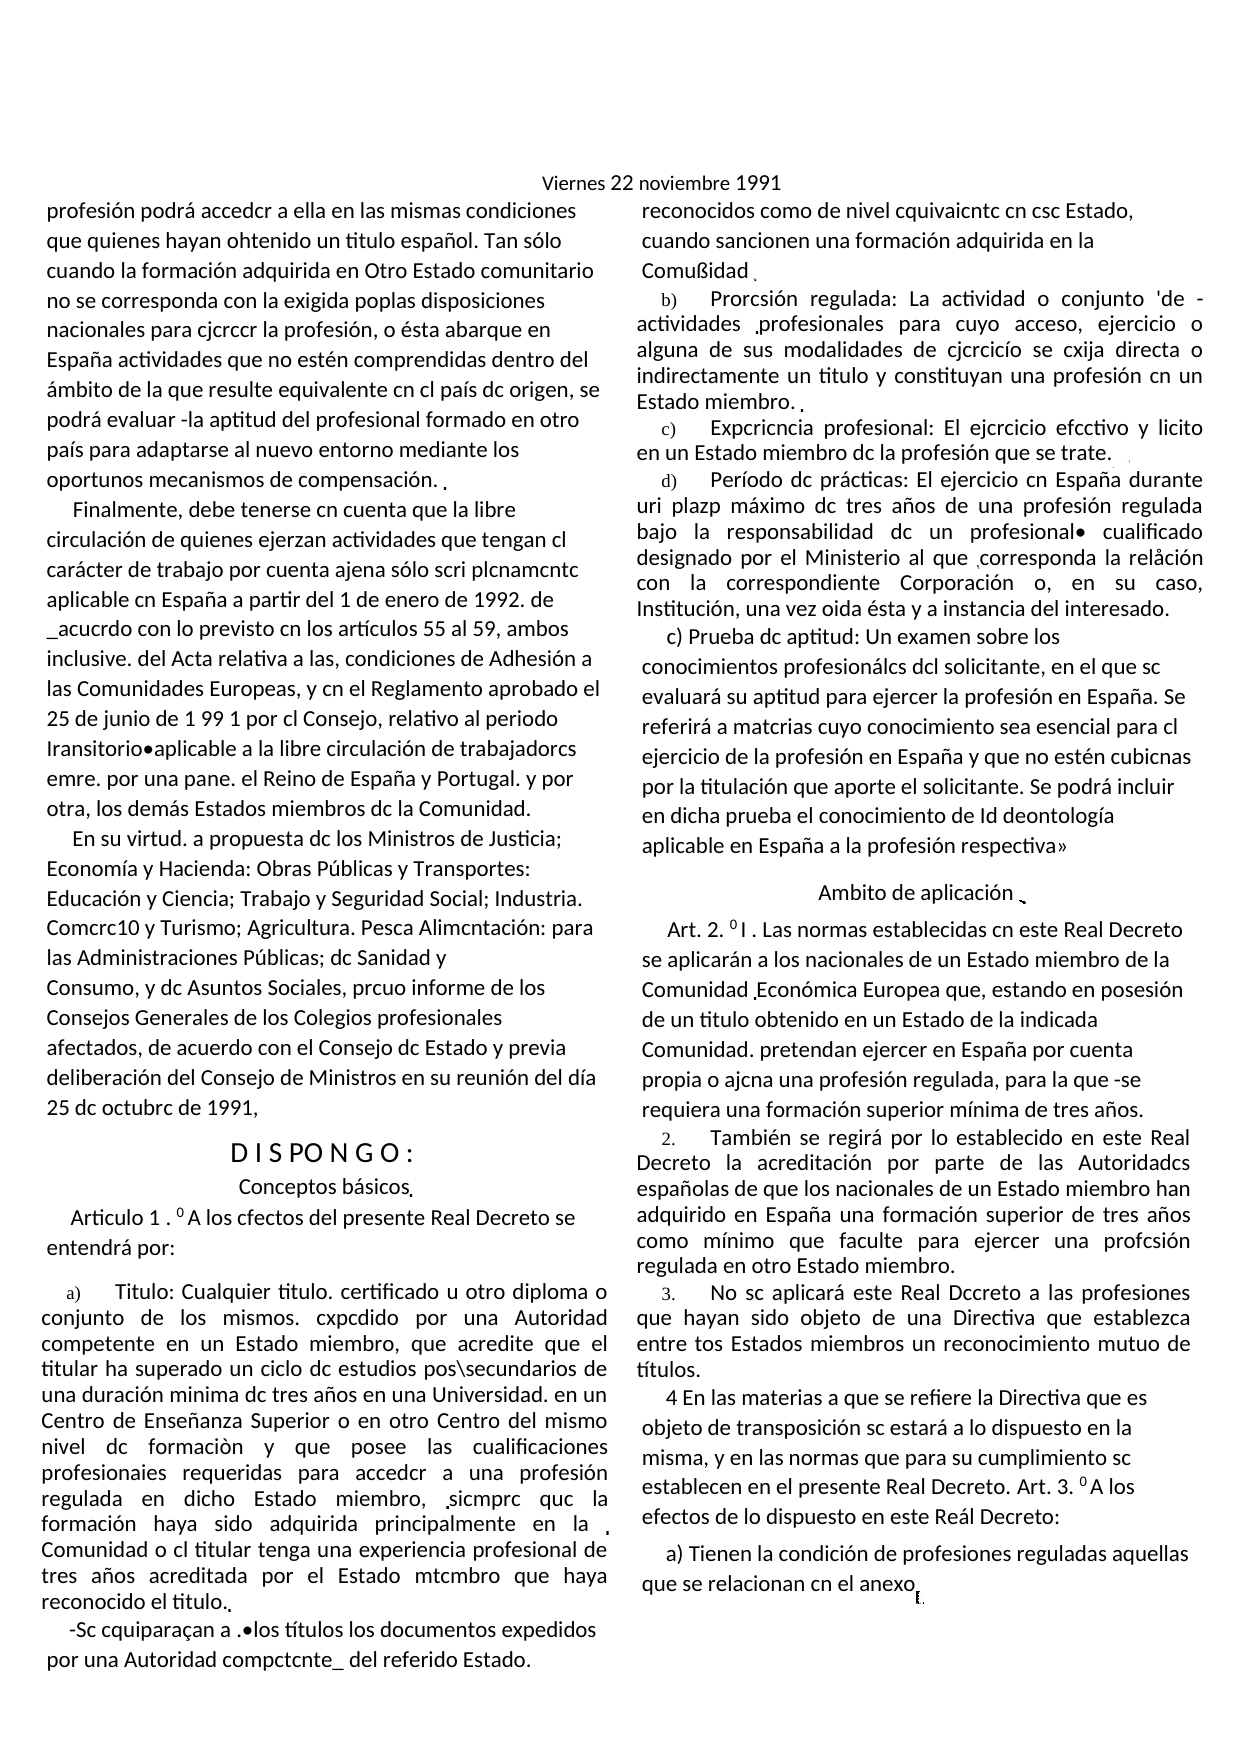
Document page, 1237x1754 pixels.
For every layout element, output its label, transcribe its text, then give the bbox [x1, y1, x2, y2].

list Prorcsión regulada: La actividad o conjunto 'de - actividades profesionales para cuyo acceso, ejercicio o alguna de sus modalidades de cjcrcicío se cxija directa o indirectamente un titulo y constituyan una profesión cn un Estado miembro. [636, 286, 1204, 415]
list No sc aplicará este Real Dccreto a las profesiones que hayan sido objeto de una Directiva que establezca entre tos Estados miembros un reconocimiento mutuo de títulos. [636, 1279, 1191, 1383]
text Conceptos básicos [41, 1172, 609, 1200]
text D I S PO N G O : [41, 1134, 603, 1169]
text En su virtud. a propuesta dc los Ministros de Justicia; Economía y Hacienda: Obras Públicas y Transportes: Educación y Ciencia; Trabajo y Seguridad Social; Industria. Comcrc10 y Turismo; Agricultura. Pesca Alimcntación: para las Administraciones Públicas; dc Sanidad y [46, 824, 601, 971]
text Consumo, y dc Asuntos Sociales, prcuo informe de los Consejos Generales de los Colegios profesionales afectados, de acuerdo con el Consejo dc Estado y previa deliberación del Consejo de Ministros en su reunión del día 25 dc octubrc de 1991, [46, 973, 601, 1121]
text c) Prueba dc aptitud: Un examen sobre los conocimientos profesionálcs dcl solicitante, en el que sc evaluará su aptitud para ejercer la profesión en España. Se referirá a matcrias cuyo conocimiento sea esencial para cl ejercicio de la profesión en España y que no estén cubicnas por la titulación que aporte el solicitante. Se podrá incluir en dicha prueba el conocimiento de Id deontología aplicable en España a la profesión respectiva» [642, 622, 1193, 859]
text a) Tienen la condición de profesiones reguladas aquellas que se relacionan cn el anexo [642, 1539, 1211, 1603]
list Expcricncia profesional: El ejcrcicio efcctivo y licito en un Estado miembro dc la profesión que se trate. [636, 415, 1204, 467]
text Art. 2. 0 I . Las normas establecidas cn este Real Decreto se aplicarán a los nacionales de un Estado miembro de la Comunidad Económica Europea que, estando en posesión de un titulo obtenido en un Estado de la indicada Comunidad. pretendan ejercer en España por cuenta propia o ajcna una profesión regulada, para la que -se requiera una formación superior mínima de tres años. [642, 915, 1198, 1123]
text Articulo 1 . 0 A los cfectos del presente Real Decreto se entendrá por: [46, 1203, 616, 1261]
list También se regirá por lo establecido en este Real Decreto la acreditación por parte de las Autoridadcs españolas de que los nacionales de un Estado miembro han adquirido en España una formación superior de tres años como mínimo que faculte para ejercer una profcsión regulada en otro Estado miembro. [636, 1125, 1191, 1279]
text profesión podrá accedcr a ella en las mismas condiciones que quienes hayan ohtenido un titulo español. Tan sólo cuando la formación adquirida en Otro Estado comunitario no se corresponda con la exigida poplas disposiciones nacionales para cjcrccr la profesión, o ésta abarque en España actividades que no estén comprendidas dentro del ámbito de la que resulte equivalente cn cl país dc origen, se podrá evaluar -la aptitud del profesional formado en otro país para adaptarse al nuevo entorno mediante los oportunos mecanismos de compensación. [46, 196, 603, 493]
list Período dc prácticas: El ejercicio cn España durante uri plazp máximo dc tres años de una profesión regulada bajo la responsabilidad dc un profesional• cualificado designado por el Ministerio al que corresponda la relåción con la correspondiente Corporación o, en su caso, Institución, una vez oida ésta y a instancia del interesado. [636, 467, 1204, 622]
text 4 En las materias a que se refiere la Directiva que es objeto de transposición sc estará a lo dispuesto en la misma, y en las normas que para su cumplimiento sc establecen en el presente Real Decreto. Art. 3. 0 A los efectos de lo dispuesto en este Reál Decreto: [642, 1383, 1190, 1530]
text Ambito de aplicación [741, 878, 1103, 906]
text reconocidos como de nivel cquivaicntc cn csc Estado, cuando sancionen una formación adquirida en la Comußidad [642, 196, 1195, 284]
text -Sc cquiparaçan a .•los títulos los documentos expedidos por una Autoridad compctcnte_ del referido Estado. [46, 1615, 599, 1673]
list Titulo: Cualquier titulo. certificado u otro diploma o conjunto de los mismos. cxpcdido por una Autoridad competente en un Estado miembro, que acredite que el titular ha superado un ciclo dc estudios pos\secundarios de una duración minima dc tres años en una Universidad. en un Centro de Enseñanza Superior o en otro Centro del mismo nivel dc formaciòn y que posee las cualificaciones profesionaies requeridas para accedcr a una profesión regulada en dicho Estado miembro, sicmprc quc la formación haya sido adquirida principalmente en la Comunidad o cl titular tenga una experiencia profesional de tres años acreditada por el Estado mtcmbro que haya reconocido el titulo. [41, 1279, 609, 1615]
text Finalmente, debe tenerse cn cuenta que la libre circulación de quienes ejerzan actividades que tengan cl carácter de trabajo por cuenta ajena sólo scri plcnamcntc aplicable cn España a partir del 1 de enero de 1992. de _acucrdo con lo previsto cn los artículos 55 al 59, ambos inclusive. del Acta relativa a las, condiciones de Adhesión a las Comunidades Europeas, y cn el Reglamento aprobado el 25 de junio de 1 99 1 por cl Consejo, relativo al periodo Iransitorio•aplicable a la libre circulación de trabajadorcs emre. por una pane. el Reino de España y Portugal. y por otra, los demás Estados miembros dc la Comunidad. [46, 495, 602, 822]
